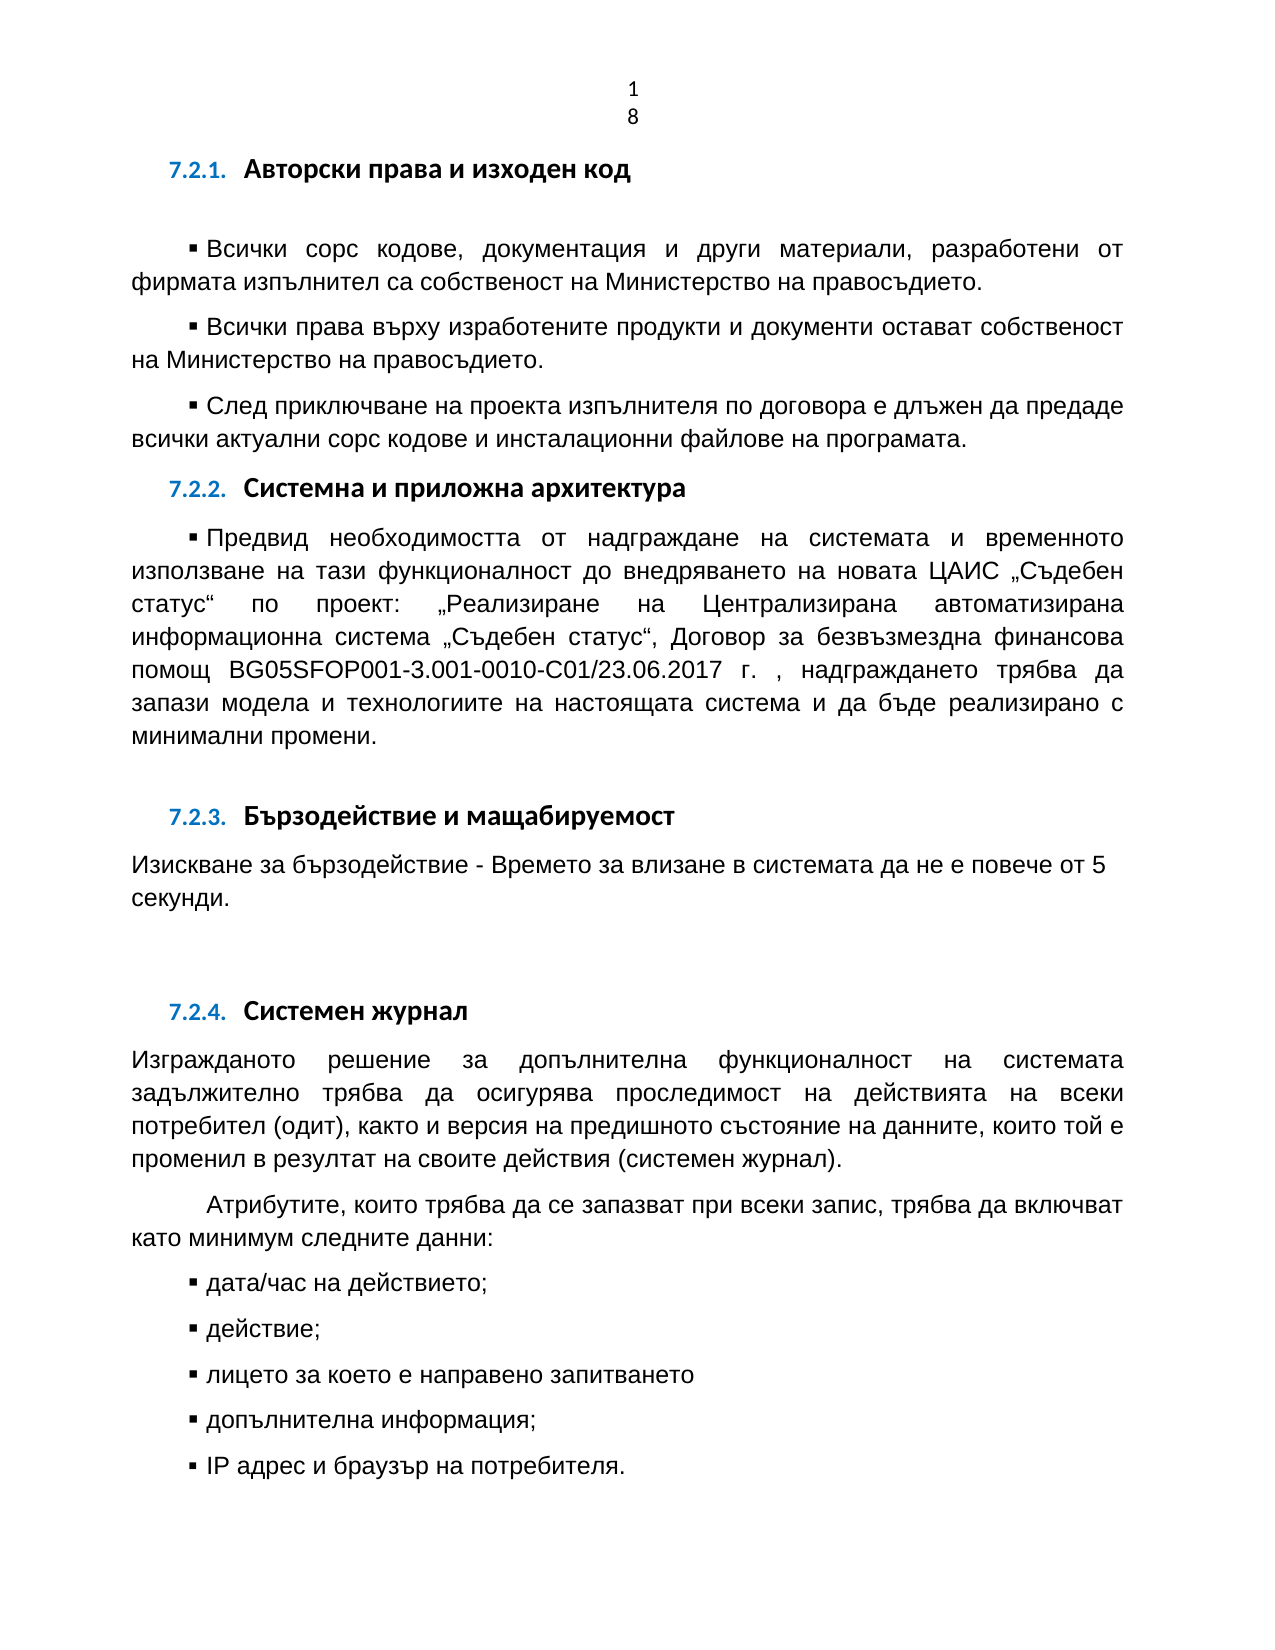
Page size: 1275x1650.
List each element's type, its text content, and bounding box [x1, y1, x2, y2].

text Изгражданото решение за допълнителна функционалност на системата задължително трябва да осигурява проследимост на действията на всеки потребител (одит), както и версия на предишното състояние на данните, които той е променил в резултат на своите действия (системен журнал). [131, 1045, 1125, 1173]
subtitle Системна и приложна архитектура [169, 469, 1125, 505]
list Предвид необходимостта от надграждане на системата и временното използване на тази функционалност до внедряването на новата ЦАИС „Съдебен статус“ по проект: „Реализиране на Централизирана автоматизирана информационна система „Съдебен статус“, Договор за безвъзмездна финансова помощ BG05SFOP001-3.001-0010-C01/23.06.2017 г. , надграждането трябва да запази модела и технологиите на настоящата система и да бъде реализирано с минимални промени. [131, 523, 1125, 750]
list действие; [131, 1314, 1125, 1343]
text Атрибутите, които трябва да се запазват при всеки запис, трябва да включват като минимум следните данни: [131, 1190, 1125, 1252]
list Всички сорс кодове, документация и други материали, разработени от фирмата изпълнител са собственост на Министерство на правосъдието. [131, 233, 1125, 295]
subtitle Бързодействие и мащабируемост [169, 797, 1125, 832]
list След приключване на проекта изпълнителя по договора е длъжен да предаде всички актуални сорс кодове и инсталационни файлове на програмата. [131, 391, 1125, 453]
list допълнителна информация; [131, 1405, 1125, 1434]
subtitle Авторски права и изходен код [169, 150, 1125, 186]
list дата/час на действието; [131, 1268, 1125, 1297]
text Изискване за бързодействие - Времето за влизане в системата да не е повече от 5 секунди. [131, 850, 1125, 912]
list лицето за което е направено запитването [131, 1359, 1125, 1388]
list IP адрес и браузър на потребителя. [131, 1451, 1125, 1479]
subtitle Системен журнал [169, 992, 1125, 1027]
list Всички права върху изработените продукти и документи остават собственост на Министерство на правосъдието. [131, 312, 1125, 374]
